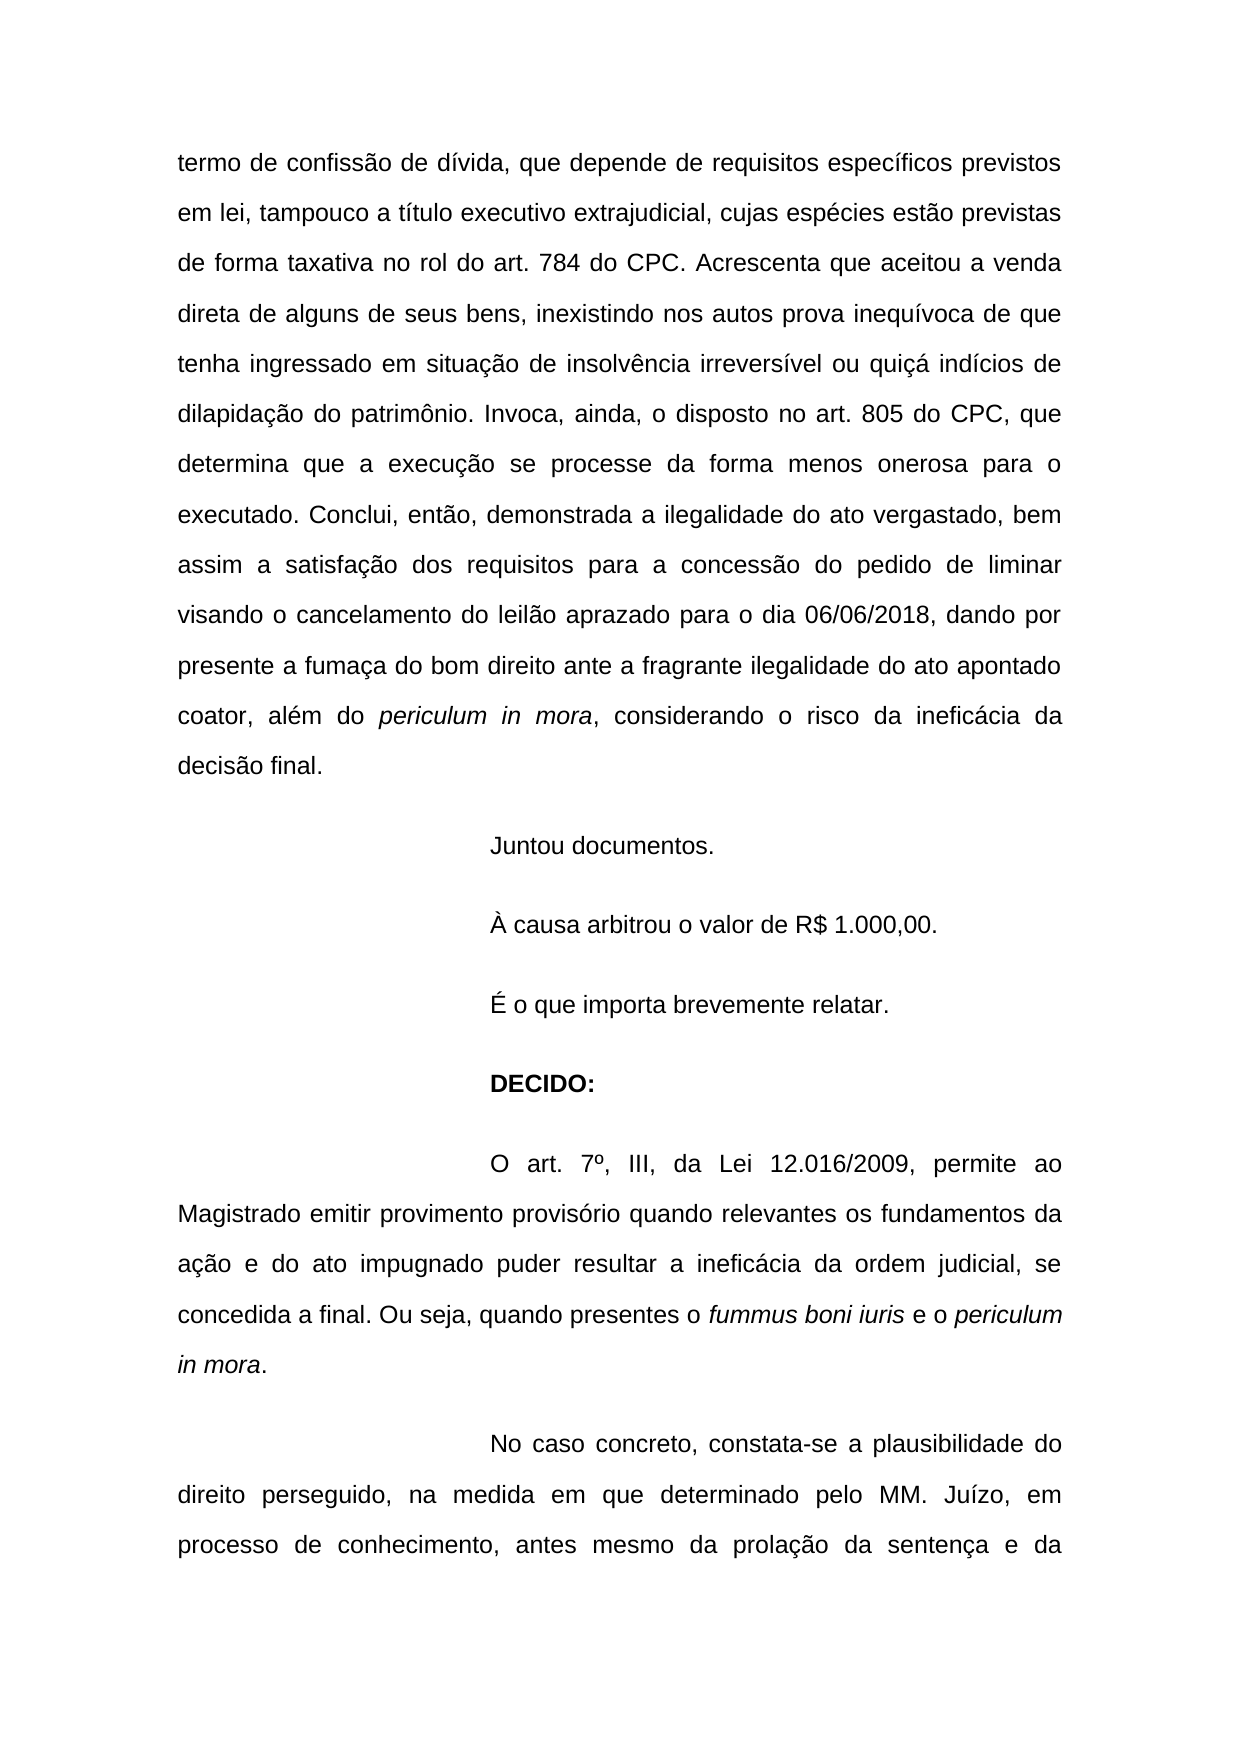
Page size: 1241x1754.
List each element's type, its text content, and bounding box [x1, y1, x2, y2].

text É o que importa brevemente relatar. [177, 990, 1063, 1018]
text DECIDO: [177, 1069, 1063, 1098]
text termo de confissão de dívida, que depende de requisitos específicos previstos em lei, tampouco a título executivo extrajudicial, cujas espécies estão previstas de forma taxativa no rol do art. 784 do CPC. Acrescenta que aceitou a venda direta de alguns de seus bens, inexistindo nos autos prova inequívoca de que tenha ingressado em situação de insolvência irreversível ou quiçá indícios de dilapidação do patrimônio. Invoca, ainda, o disposto no art. 805 do CPC, que determina que a execução se processe da forma menos onerosa para o executado. Conclui, então, demonstrada a ilegalidade do ato vergastado, bem assim a satisfação dos requisitos para a concessão do pedido de liminar visando o cancelamento do leilão aprazado para o dia 06/06/2018, dando por presente a fumaça do bom direito ante a fragrante ilegalidade do ato apontado coator, além do periculum in mora, considerando o risco da ineficácia da decisão final. [177, 148, 1063, 780]
text No caso concreto, constata-se a plausibilidade do direito perseguido, na medida em que determinado pelo MM. Juízo, em processo de conhecimento, antes mesmo da prolação da sentença e da [177, 1429, 1063, 1559]
text Juntou documentos. [177, 831, 1063, 859]
text O art. 7º, III, da Lei 12.016/2009, permite ao Magistrado emitir provimento provisório quando relevantes os fundamentos da ação e do ato impugnado puder resultar a ineficácia da ordem judicial, se concedida a final. Ou seja, quando presentes o fummus boni iuris e o periculum in mora. [177, 1149, 1063, 1379]
text À causa arbitrou o valor de R$ 1.000,00. [177, 910, 1063, 939]
